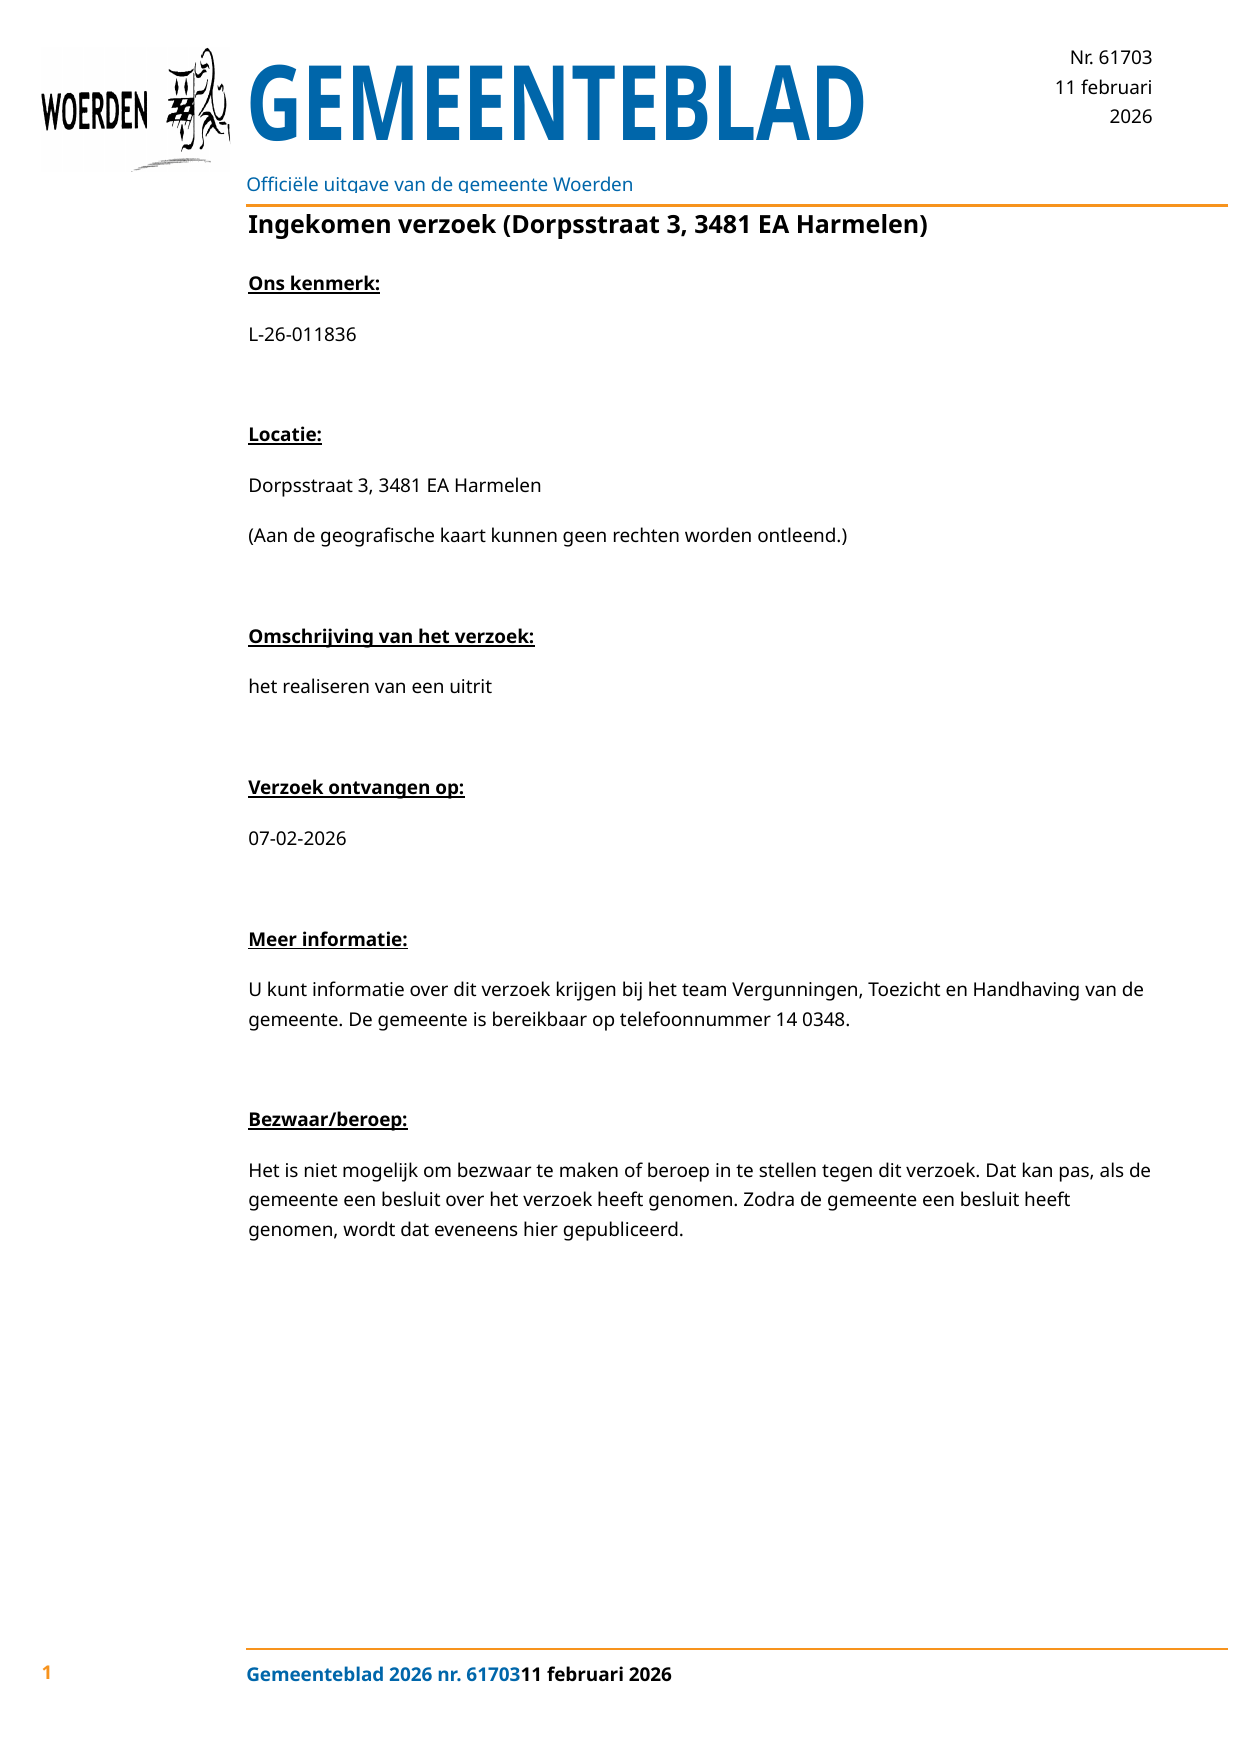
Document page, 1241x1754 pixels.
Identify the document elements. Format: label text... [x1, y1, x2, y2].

text Ingekomen verzoek (Dorpsstraat 3, 3481 EA Harmelen) [248, 207, 1152, 241]
text Meer informatie: [248, 926, 1152, 951]
text Dorpsstraat 3, 3481 EA Harmelen [248, 472, 1152, 498]
text Locatie: [248, 422, 1152, 447]
picture [41, 47, 231, 172]
text 07-02-2026 [248, 825, 1152, 851]
text Bezwaar/beroep: [248, 1107, 1152, 1132]
text L-26-011836 [248, 321, 1152, 346]
text het realiseren van een uitrit [248, 674, 1152, 699]
text Omschrijving van het verzoek: [248, 623, 1152, 649]
text Verzoek ontvangen op: [248, 774, 1152, 800]
text U kunt informatie over dit verzoek krijgen bij het team Vergunningen, Toezicht en Handhaving van de gemeente. De gemeente is bereikbaar op telefoonnummer 14 0348. [248, 976, 1152, 1031]
text Het is niet mogelijk om bezwaar te maken of beroep in te stellen tegen dit verzoek. Dat kan pas, als de gemeente een besluit over het verzoek heeft genomen. Zodra de gemeente een besluit heeft genomen, wordt dat eveneens hier gepubliceerd. [248, 1157, 1152, 1242]
text Ons kenmerk: [248, 270, 1152, 296]
text (Aan de geografische kaart kunnen geen rechten worden ontleend.) [248, 522, 1152, 548]
